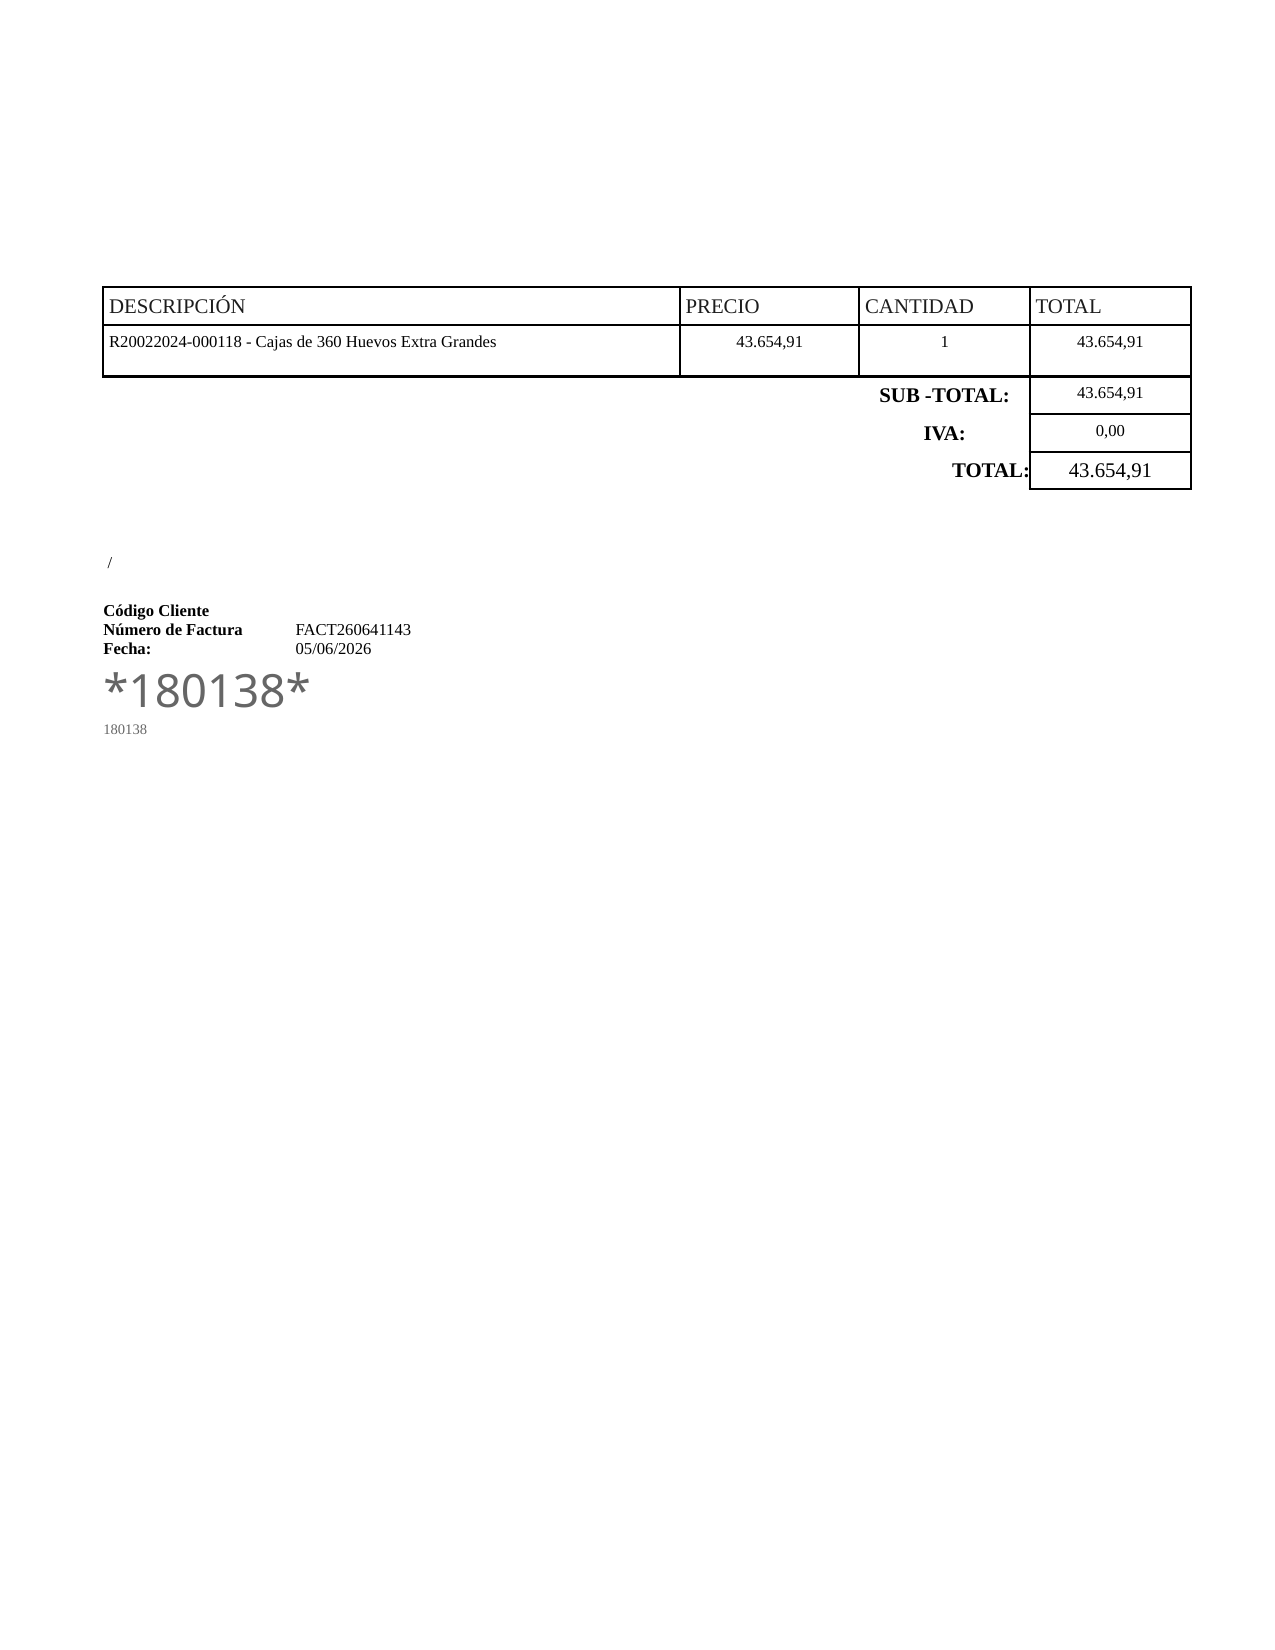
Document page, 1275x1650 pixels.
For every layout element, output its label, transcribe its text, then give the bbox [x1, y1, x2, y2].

table_header TOTAL [1031, 288, 1190, 323]
table_header PRECIO [681, 288, 858, 323]
table_cell Número de Factura [103, 620, 295, 639]
table_cell / [103, 553, 858, 572]
table_cell 05/06/2026 [295, 639, 517, 658]
table_header DESCRIPCIÓN [104, 288, 679, 323]
table_cell Fecha: [103, 639, 295, 658]
table_cell FACT260641143 [295, 620, 517, 639]
text 180138 [103, 721, 1137, 737]
table_header [295, 601, 517, 620]
table_cell R20022024-000118 - Cajas de 360 Huevos Extra Grandes [104, 326, 679, 375]
text *180138* [103, 658, 1137, 721]
table_cell [103, 514, 858, 533]
table_cell TOTAL: [859, 451, 1029, 488]
table_cell 43.654,91 [1031, 378, 1190, 413]
table_header CANTIDAD [860, 288, 1029, 323]
table_cell [103, 378, 859, 488]
table_header Código Cliente [103, 601, 295, 620]
table_cell 43.654,91 [1031, 326, 1190, 375]
table_header [103, 490, 858, 514]
table_cell SUB -TOTAL: [859, 378, 1029, 413]
table_cell 1 [860, 326, 1029, 375]
table_cell 43.654,91 [681, 326, 858, 375]
table_cell 43.654,91 [1031, 453, 1190, 488]
table_cell [103, 534, 858, 553]
table_cell IVA: [859, 413, 1029, 451]
table_cell 0,00 [1031, 415, 1190, 451]
